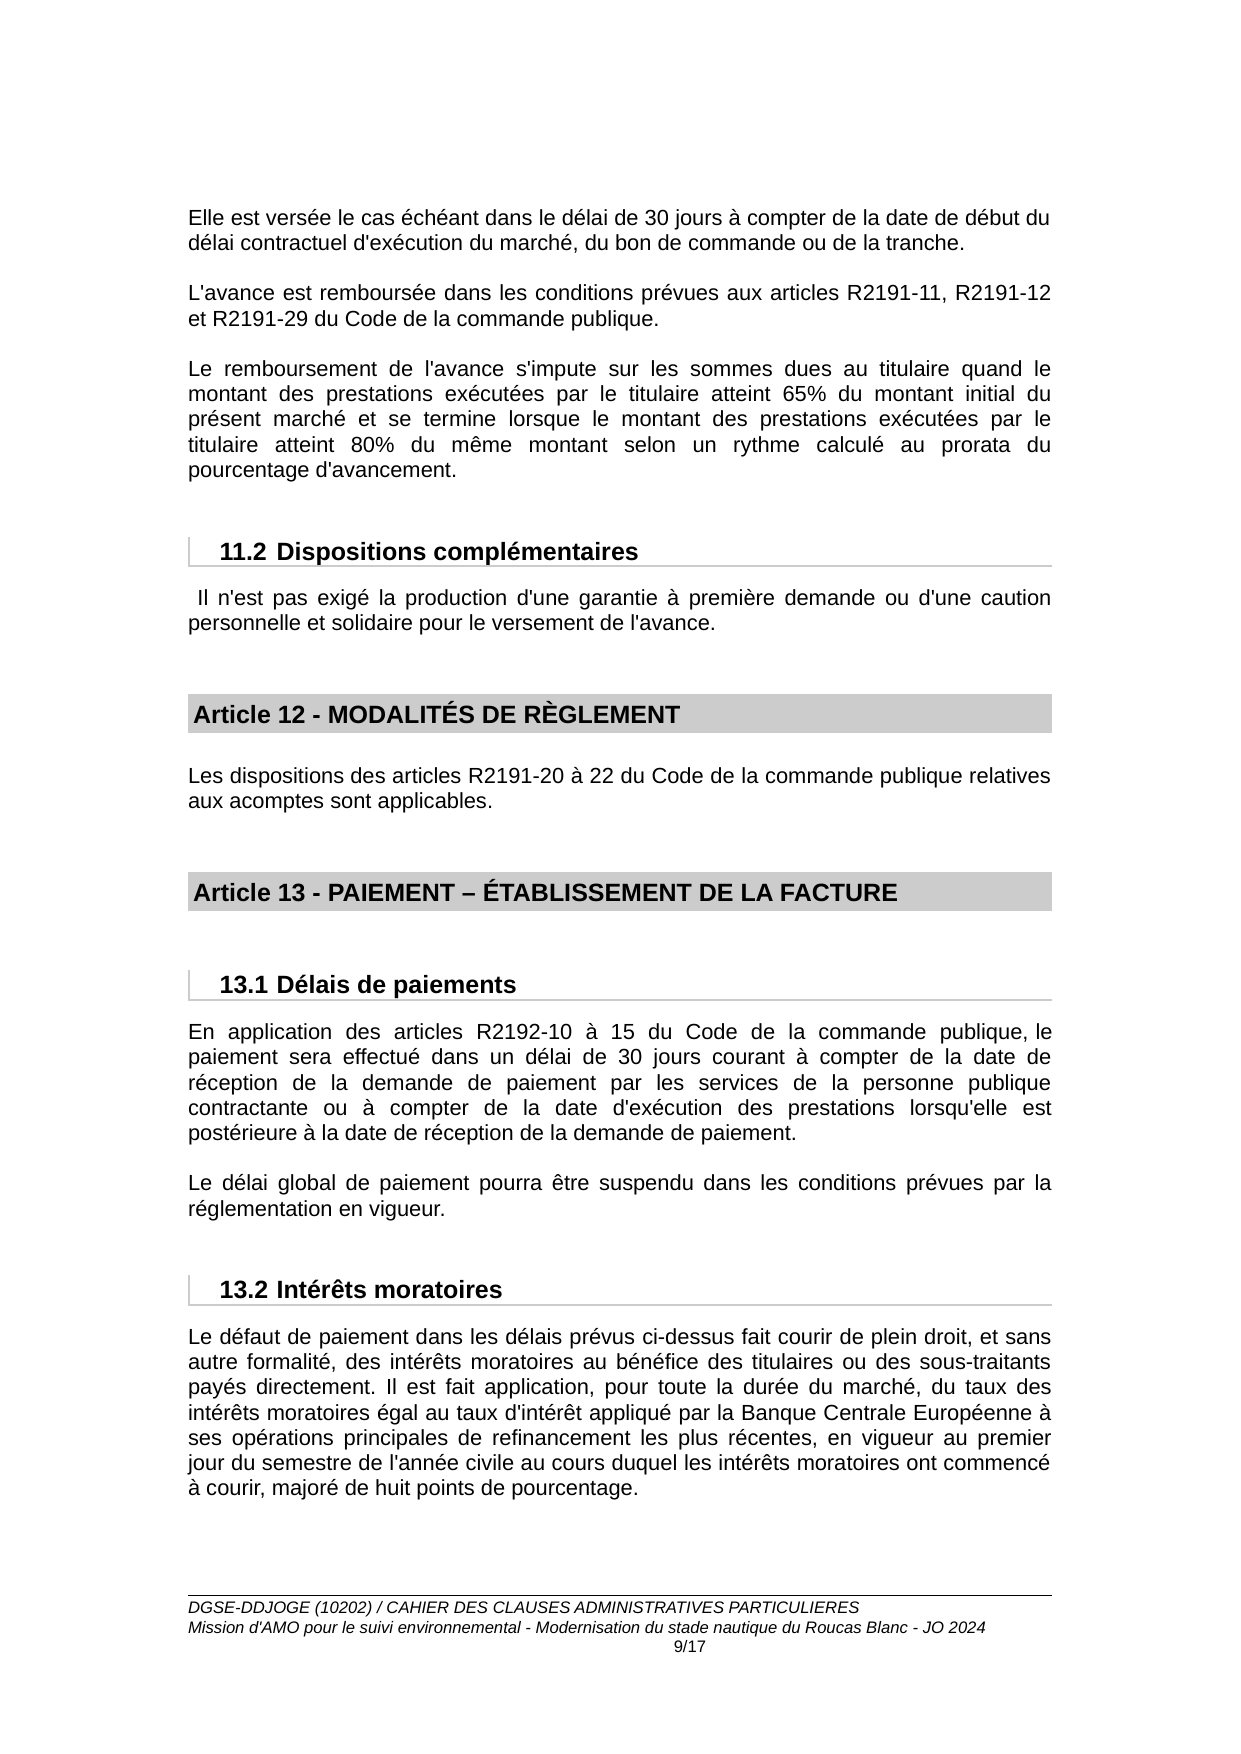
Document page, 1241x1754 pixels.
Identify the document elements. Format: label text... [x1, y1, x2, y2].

text Le remboursement de l'avance s'impute sur les sommes dues au titulaire quand le montant des prestations exécutées par le titulaire atteint 65% du montant initial du présent marché et se termine lorsque le montant des prestations exécutées par le titulaire atteint 80% du même montant selon un rythme calculé au prorata du pourcentage d'avancement. [188, 356, 1052, 482]
text Le défaut de paiement dans les délais prévus ci-dessus fait courir de plein droit, et sans autre formalité, des intérêts moratoires au bénéfice des titulaires ou des sous-traitants payés directement. Il est fait application, pour toute la durée du marché, du taux des intérêts moratoires égal au taux d'intérêt appliqué par la Banque Centrale Européenne à ses opérations principales de refinancement les plus récentes, en vigueur au premier jour du semestre de l'année civile au cours duquel les intérêts moratoires ont commencé à courir, majoré de huit points de pourcentage. [188, 1324, 1052, 1500]
subtitle Intérêts moratoires [190, 1275, 1052, 1304]
text Le délai global de paiement pourra être suspendu dans les conditions prévues par la réglementation en vigueur. [188, 1170, 1052, 1221]
subtitle PAIEMENT – ÉTABLISSEMENT DE LA FACTURE [190, 875, 1050, 909]
subtitle Délais de paiements [190, 970, 1052, 999]
subtitle Dispositions complémentaires [190, 537, 1052, 565]
text Les dispositions des articles R2191-20 à 22 du Code de la commande publique relatives aux acomptes sont applicables. [188, 763, 1052, 813]
text Elle est versée le cas échéant dans le délai de 30 jours à compter de la date de début du délai contractuel d'exécution du marché, du bon de commande ou de la tranche. [188, 204, 1052, 255]
subtitle MODALITÉS DE RÈGLEMENT [190, 697, 1050, 731]
text Il n'est pas exigé la production d'une garantie à première demande ou d'une caution personnelle et solidaire pour le versement de l'avance. [188, 585, 1052, 636]
text L'avance est remboursée dans les conditions prévues aux articles R2191-11, R2191-12 et R2191-29 du Code de la commande publique. [188, 280, 1052, 331]
text En application des articles R2192-10 à 15 du Code de la commande publique, le paiement sera effectué dans un délai de 30 jours courant à compter de la date de réception de la demande de paiement par les services de la personne publique contractante ou à compter de la date d'exécution des prestations lorsqu'elle est postérieure à la date de réception de la demande de paiement. [188, 1019, 1052, 1145]
